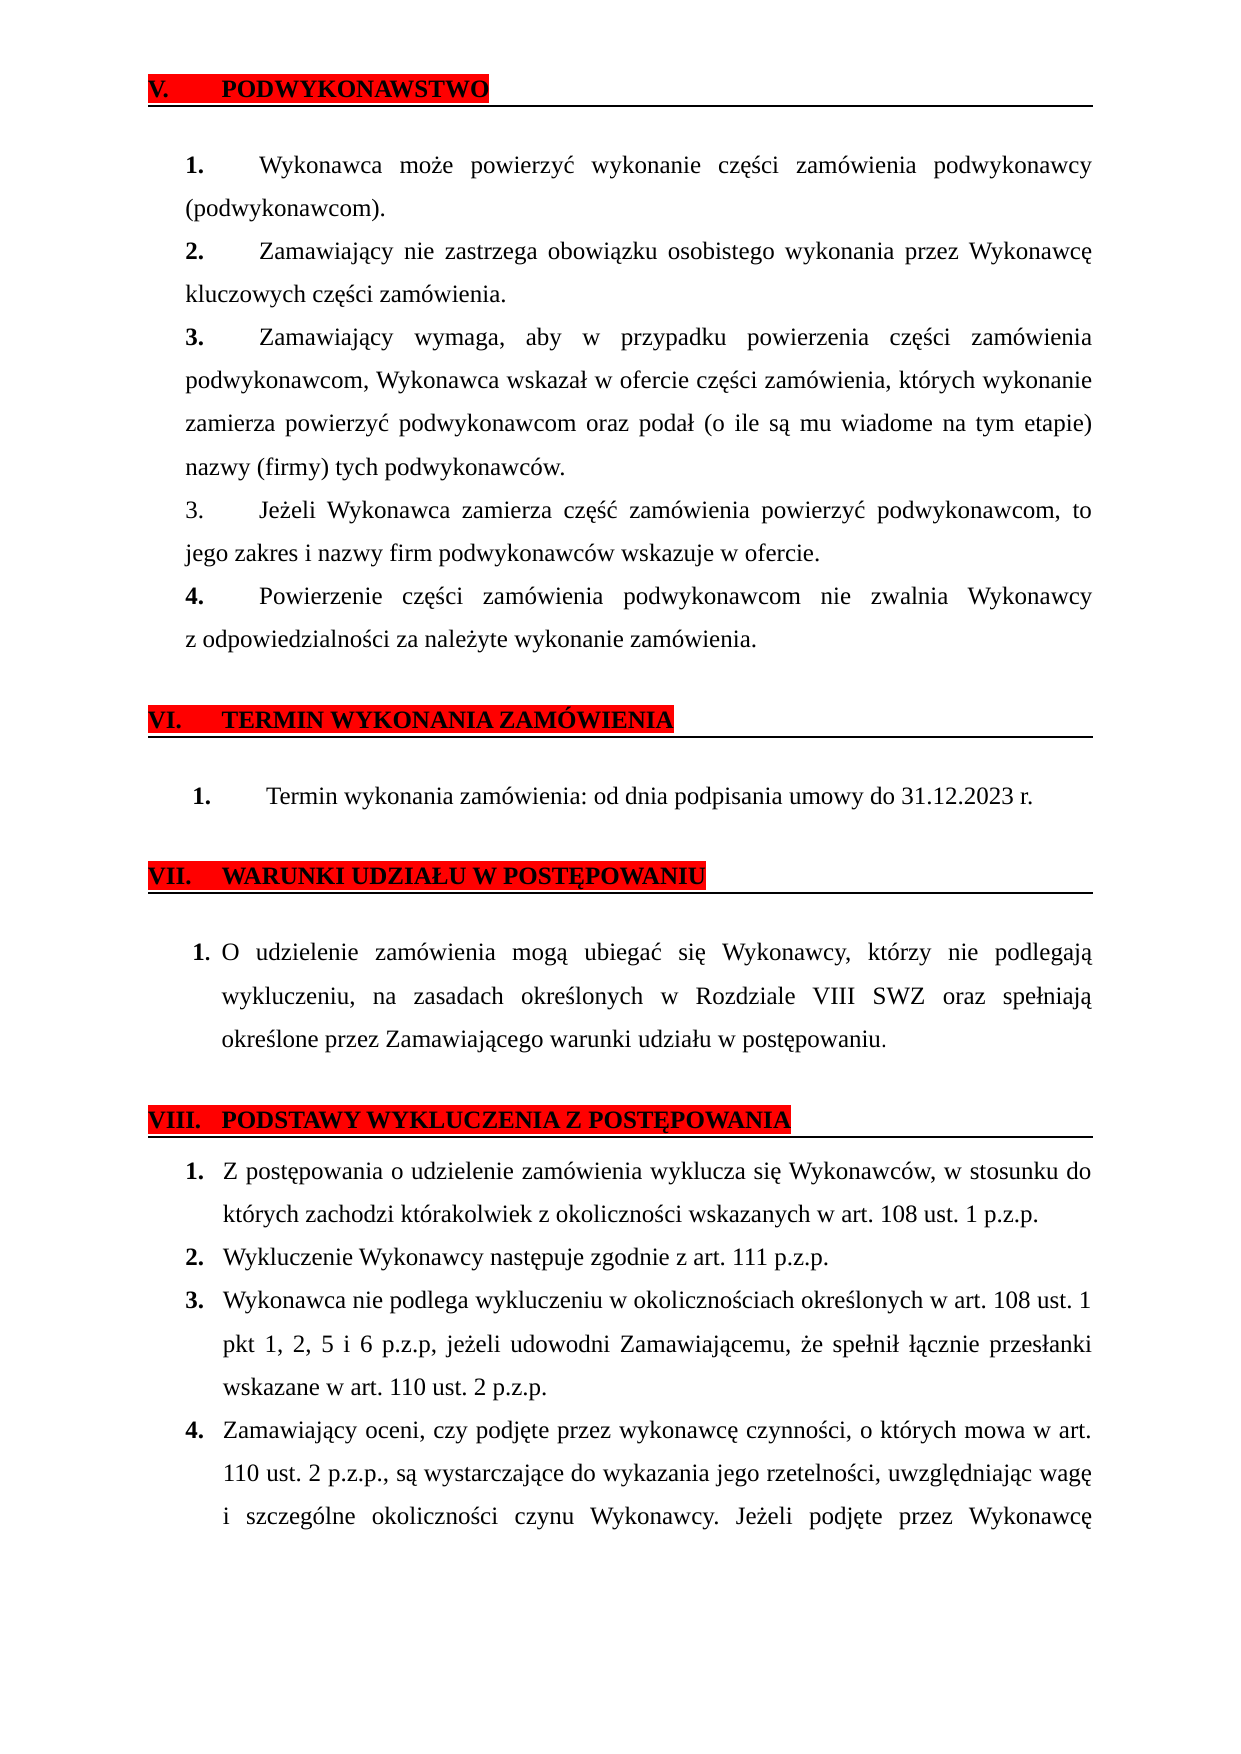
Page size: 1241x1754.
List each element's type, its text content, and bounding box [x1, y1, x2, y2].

text VI. TERMIN WYKONANIA ZAMÓWIENIA [148, 705, 1093, 736]
list Wykluczenie Wykonawcy następuje zgodnie z art. 111 p.z.p. [185, 1242, 1093, 1271]
text VIII. PODSTAWY WYKLUCZENIA Z POSTĘPOWANIA [148, 1105, 1093, 1136]
list Z postępowania o udzielenie zamówienia wyklucza się Wykonawców, w stosunku do których zachodzi którakolwiek z okoliczności wskazanych w art. 108 ust. 1 p.z.p. [185, 1156, 1093, 1228]
text 1. O udzielenie zamówienia mogą ubiegać się Wykonawcy, którzy nie podlegają wykluczeniu, na zasadach określonych w Rozdziale VIII SWZ oraz spełniają określone przez Zamawiającego warunki udziału w postępowaniu. [192, 937, 1093, 1053]
list Wykonawca nie podlega wykluczeniu w okolicznościach określonych w art. 108 ust. 1 pkt 1, 2, 5 i 6 p.z.p, jeżeli udowodni Zamawiającemu, że spełnił łącznie przesłanki wskazane w art. 110 ust. 2 p.z.p. [185, 1286, 1093, 1401]
text V. PODWYKONAWSTWO [148, 74, 1093, 105]
text 2. Zamawiający nie zastrzega obowiązku osobistego wykonania przez Wykonawcę kluczowych części zamówienia. [185, 236, 1093, 308]
list Zamawiający oceni, czy podjęte przez wykonawcę czynności, o których mowa w art. 110 ust. 2 p.z.p., są wystarczające do wykazania jego rzetelności, uwzględniając wagę i szczególne okoliczności czynu Wykonawcy. Jeżeli podjęte przez Wykonawcę [185, 1415, 1093, 1530]
text 3. Zamawiający wymaga, aby w przypadku powierzenia części zamówienia podwykonawcom, Wykonawca wskazał w ofercie części zamówienia, których wykonanie zamierza powierzyć podwykonawcom oraz podał (o ile są mu wiadome na tym etapie) nazwy (firmy) tych podwykonawców. [185, 322, 1093, 480]
text 3. Jeżeli Wykonawca zamierza część zamówienia powierzyć podwykonawcom, to jego zakres i nazwy firm podwykonawców wskazuje w ofercie. [185, 495, 1093, 567]
text 1. Termin wykonania zamówienia: od dnia podpisania umowy do 31.12.2023 r. [192, 781, 1093, 809]
text 4. Powierzenie części zamówienia podwykonawcom nie zwalnia Wykonawcy z odpowiedzialności za należyte wykonanie zamówienia. [185, 581, 1093, 653]
text 1. Wykonawca może powierzyć wykonanie części zamówienia podwykonawcy (podwykonawcom). [185, 150, 1093, 222]
text VII. WARUNKI UDZIAŁU W POSTĘPOWANIU [148, 861, 1093, 892]
